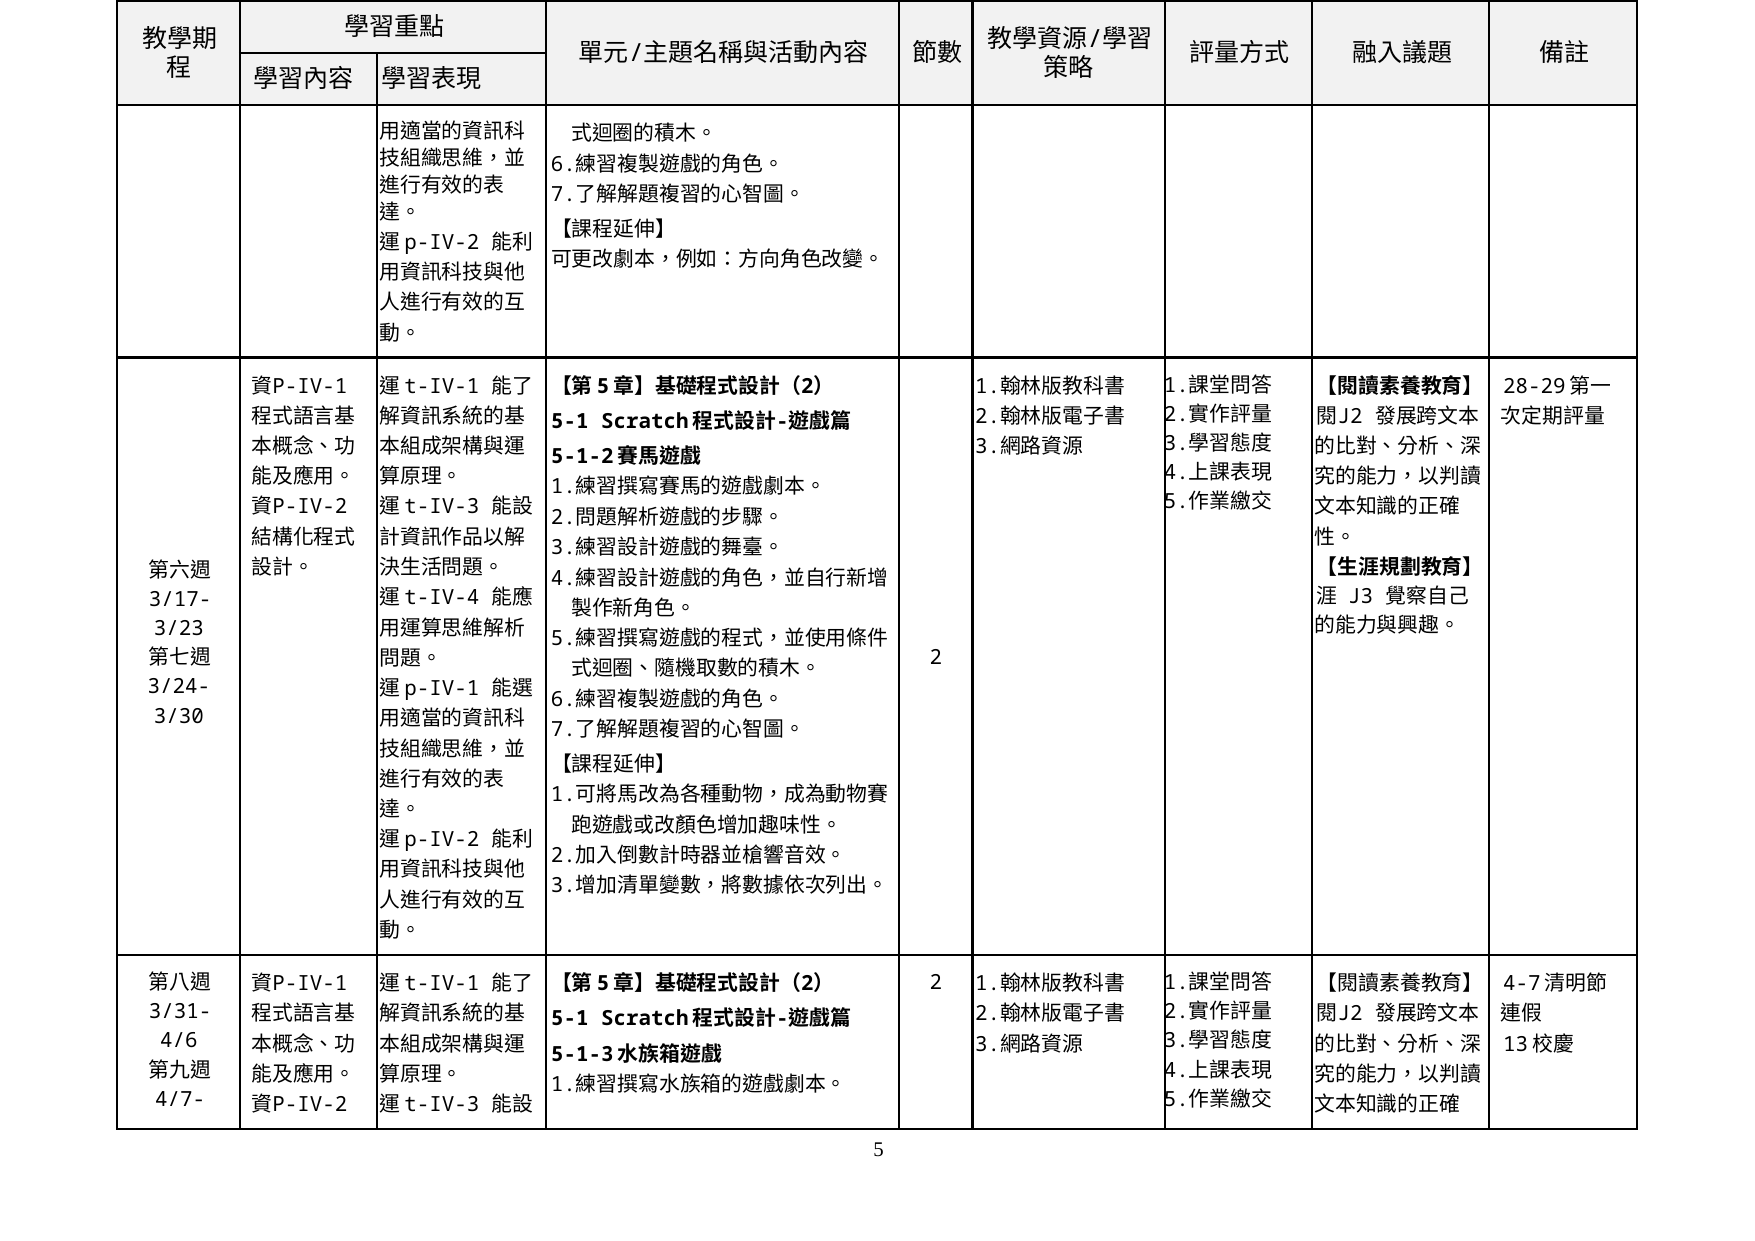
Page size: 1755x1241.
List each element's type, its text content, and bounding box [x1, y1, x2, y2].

table_header 評量方式 [1166, 2, 1311, 104]
table_cell 【第5章】基礎程式設計（2） 5-1 Scratch程式設計-遊戲篇 5-1-2賽馬遊戲 1.練習撰寫賽馬的遊戲劇本。 2.問題解析遊戲的步驟。 3.練習設計遊戲的舞臺。 4.練習設計遊戲的角色，並自行新增製作新角色。 5.練習撰寫遊戲的程式，並使用條件式迴圈、隨機取數的積木。 6.練習複製遊戲的角色。 7.了解解題複習的心智圖。 【課程延伸】 1.可將馬改為各種動物，成為動物賽跑遊戲或改顏色增加趣味性。 2.加入倒數計時器並槍響音效。 3.增加清單變數，將數據依次列出。 [547, 359, 898, 954]
table_header 教學資源/學習策略 [974, 2, 1164, 104]
table_cell 資P-IV-1 程式語言基本概念、功能及應用。 資P-IV-2 [241, 956, 376, 1128]
table_cell 2 [900, 359, 971, 954]
table_cell 式迴圈的積木。 6.練習複製遊戲的角色。 7.了解解題複習的心智圖。 【課程延伸】 可更改劇本，例如：方向角色改變。 [547, 106, 898, 356]
table_cell 【閱讀素養教育】 閱J2 發展跨文本的比對、分析、深究的能力，以判讀文本知識的正確 [1313, 956, 1488, 1128]
table_cell 【第5章】基礎程式設計（2） 5-1 Scratch程式設計-遊戲篇 5-1-3水族箱遊戲 1.練習撰寫水族箱的遊戲劇本。 [547, 956, 898, 1128]
table_header 學習重點 [241, 2, 545, 52]
table_header 單元/主題名稱與活動內容 [547, 2, 898, 104]
table_cell [900, 106, 971, 356]
table_cell 第八週 3/31-4/6 第九週 4/7- [118, 956, 239, 1128]
table_cell 學習內容 [241, 54, 376, 104]
table_cell 1.翰林版教科書 2.翰林版電子書 3.網路資源 [974, 956, 1164, 1128]
table_cell [974, 106, 1164, 356]
table_header 教學期程 [118, 2, 239, 104]
table_cell 用適當的資訊科技組織思維，並進行有效的表達。 運p-IV-2 能利用資訊科技與他人進行有效的互動。 [378, 106, 545, 356]
table_cell 1.課堂問答 2.實作評量 3.學習態度 4.上課表現 5.作業繳交 [1166, 359, 1311, 954]
table_cell [1490, 106, 1636, 356]
table_cell 4-7清明節連假 13校慶 [1490, 956, 1636, 1128]
table_cell 學習表現 [378, 54, 545, 104]
table_cell 1.課堂問答 2.實作評量 3.學習態度 4.上課表現 5.作業繳交 [1166, 956, 1311, 1128]
table_cell 資P-IV-1 程式語言基本概念、功能及應用。 資P-IV-2 結構化程式設計。 [241, 359, 376, 954]
table_cell 第六週 3/17-3/23 第七週 3/24-3/30 [118, 359, 239, 954]
table_cell [241, 106, 376, 356]
table_cell 【閱讀素養教育】 閱J2 發展跨文本的比對、分析、深究的能力，以判讀文本知識的正確性。 【生涯規劃教育】 涯 J3 覺察自己的能力與興趣。 [1313, 359, 1488, 954]
table_cell [1313, 106, 1488, 356]
table_header 融入議題 [1313, 2, 1488, 104]
table_cell [118, 106, 239, 356]
table_cell [1166, 106, 1311, 356]
table_header 備註 [1490, 2, 1636, 104]
table_cell 運t-IV-1 能了解資訊系統的基本組成架構與運算原理。 運t-IV-3 能設 [378, 956, 545, 1128]
table_header 節數 [900, 2, 971, 104]
table_cell 28-29第一次定期評量 [1490, 359, 1636, 954]
table_cell 2 [900, 956, 971, 1128]
table_cell 運t-IV-1 能了解資訊系統的基本組成架構與運算原理。 運t-IV-3 能設計資訊作品以解決生活問題。 運t-IV-4 能應用運算思維解析問題。 運p-IV-1 能選用適當的資訊科技組織思維，並進行有效的表達。 運p-IV-2 能利用資訊科技與他人進行有效的互動。 [378, 359, 545, 954]
table_cell 1.翰林版教科書 2.翰林版電子書 3.網路資源 [974, 359, 1164, 954]
